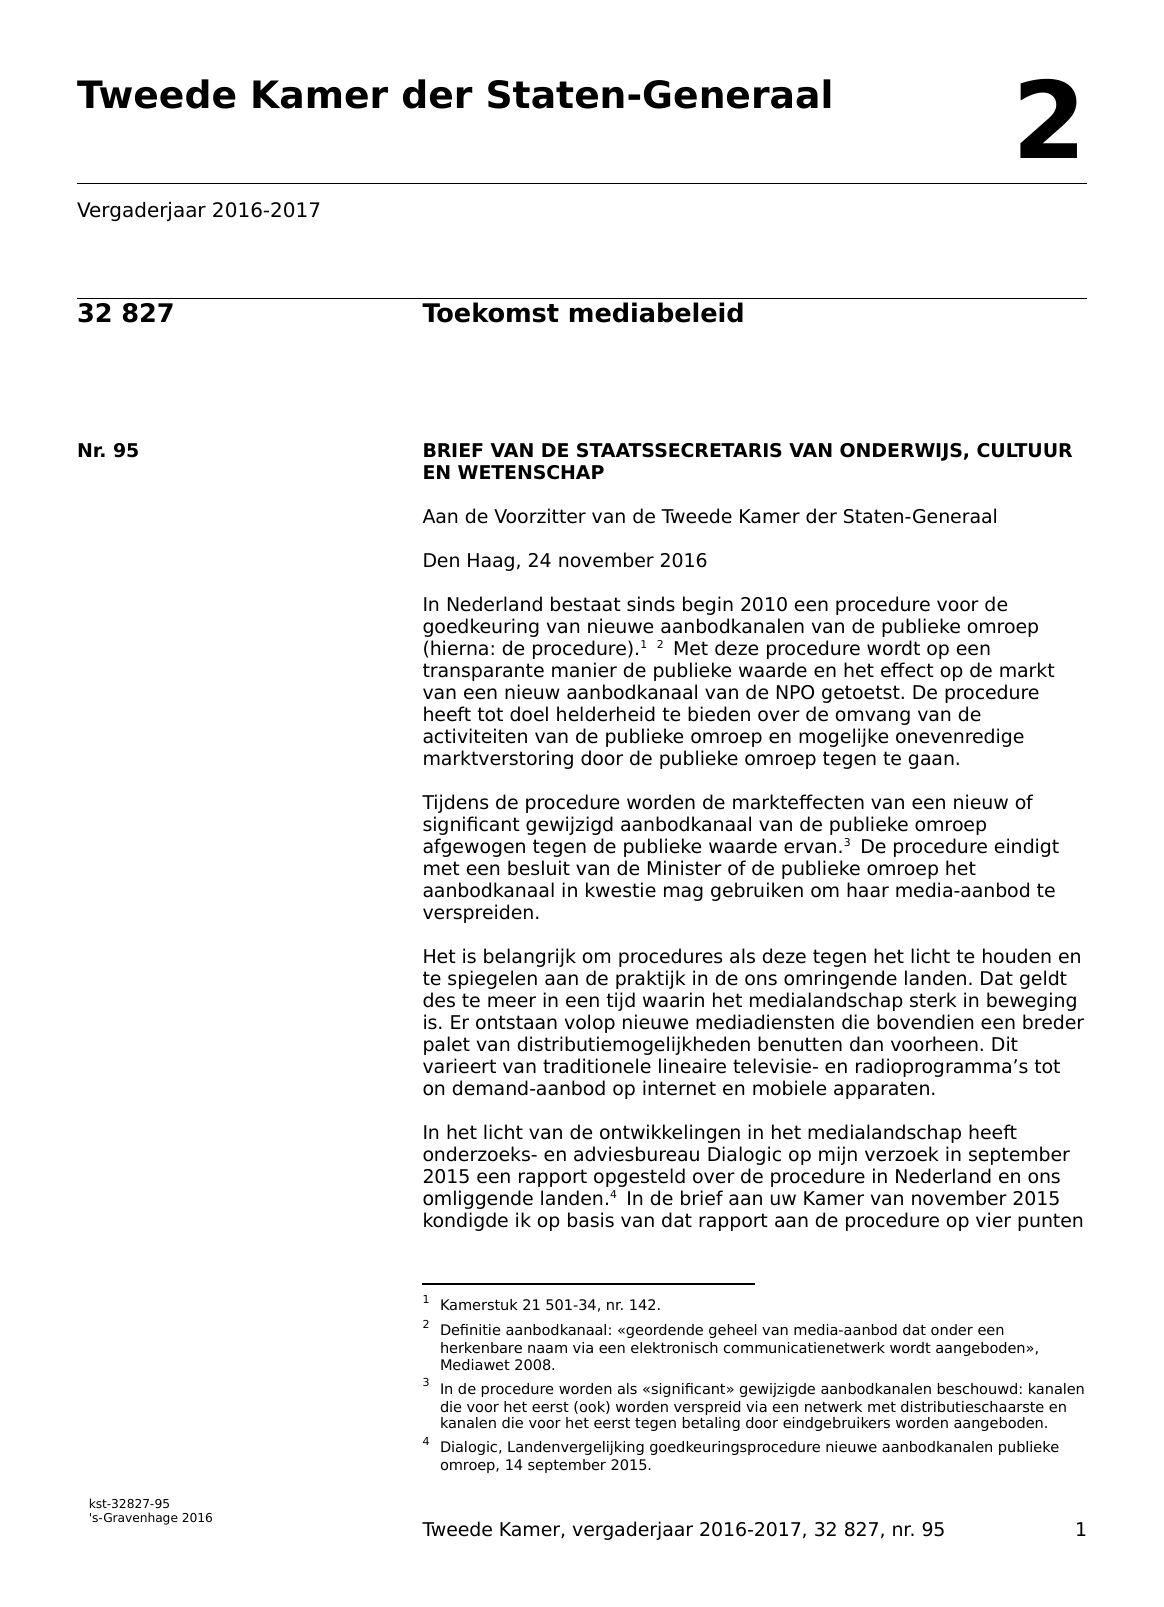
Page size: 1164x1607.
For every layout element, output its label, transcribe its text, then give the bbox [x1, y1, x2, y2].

text Aan de Voorzitter van de Tweede Kamer der Staten-Generaal [422, 506, 1087, 528]
text In het licht van de ontwikkelingen in het medialandschap heeft onderzoeks- en adviesbureau Dialogic op mijn verzoek in september 2015 een rapport opgesteld over de procedure in Nederland en ons omliggende landen. In de brief aan uw Kamer van november 2015 kondigde ik op basis van dat rapport aan de procedure op vier punten [422, 1122, 1087, 1232]
text kst-32827-95 [88, 1497, 323, 1511]
text Kamerstuk 21 501-34, nr. 142. [422, 1293, 1087, 1315]
text In de procedure worden als «significant» gewijzigde aanbodkanalen beschouwd: kanalen die voor het eerst (ook) worden verspreid via een netwerk met distributieschaarste en kanalen die voor het eerst tegen betaling door eindgebruikers worden aangeboden. [422, 1377, 1087, 1432]
text In Nederland bestaat sinds begin 2010 een procedure voor de goedkeuring van nieuwe aanbodkanalen van de publieke omroep (hierna: de procedure). Met deze procedure wordt op een transparante manier de publieke waarde en het effect op de markt van een nieuw aanbodkanaal van de NPO getoetst. De procedure heeft tot doel helderheid te bieden over de omvang van de activiteiten van de publieke omroep en mogelijke onevenredige marktverstoring door de publieke omroep tegen te gaan. [422, 594, 1087, 770]
text Het is belangrijk om procedures als deze tegen het licht te houden en te spiegelen aan de praktijk in de ons omringende landen. Dat geldt des te meer in een tijd waarin het medialandschap sterk in beweging is. Er ontstaan volop nieuwe mediadiensten die bovendien een breder palet van distributiemogelijkheden benutten dan voorheen. Dit varieert van traditionele lineaire televisie- en radioprogramma’s tot on demand-aanbod op internet en mobiele apparaten. [422, 946, 1087, 1100]
text Definitie aanbodkanaal: «geordende geheel van media-aanbod dat onder een herkenbare naam via een elektronisch communicatienetwerk wordt aangeboden», Mediawet 2008. [422, 1318, 1087, 1374]
table_cell Vergaderjaar 2016-2017 [77, 184, 1087, 298]
text 's-Gravenhage 2016 [88, 1511, 323, 1525]
table_header 2 [886, 59, 1087, 183]
subtitle 32 827 Toekomst mediabeleid [77, 299, 1087, 329]
subtitle Nr. 95 BRIEF VAN DE STAATSSECRETARIS VAN ONDERWIJS, CULTUUR EN WETENSCHAP [77, 440, 1087, 484]
text Dialogic, Landenvergelijking goedkeuringsprocedure nieuwe aanbodkanalen publieke omroep, 14 september 2015. [422, 1435, 1087, 1474]
text Tijdens de procedure worden de markteffecten van een nieuw of significant gewijzigd aanbodkanaal van de publieke omroep afgewogen tegen de publieke waarde ervan. De procedure eindigt met een besluit van de Minister of de publieke omroep het aanbodkanaal in kwestie mag gebruiken om haar media-aanbod te verspreiden. [422, 792, 1087, 924]
text Den Haag, 24 november 2016 [422, 550, 1087, 572]
table_header Tweede Kamer der Staten-Generaal [77, 59, 886, 183]
